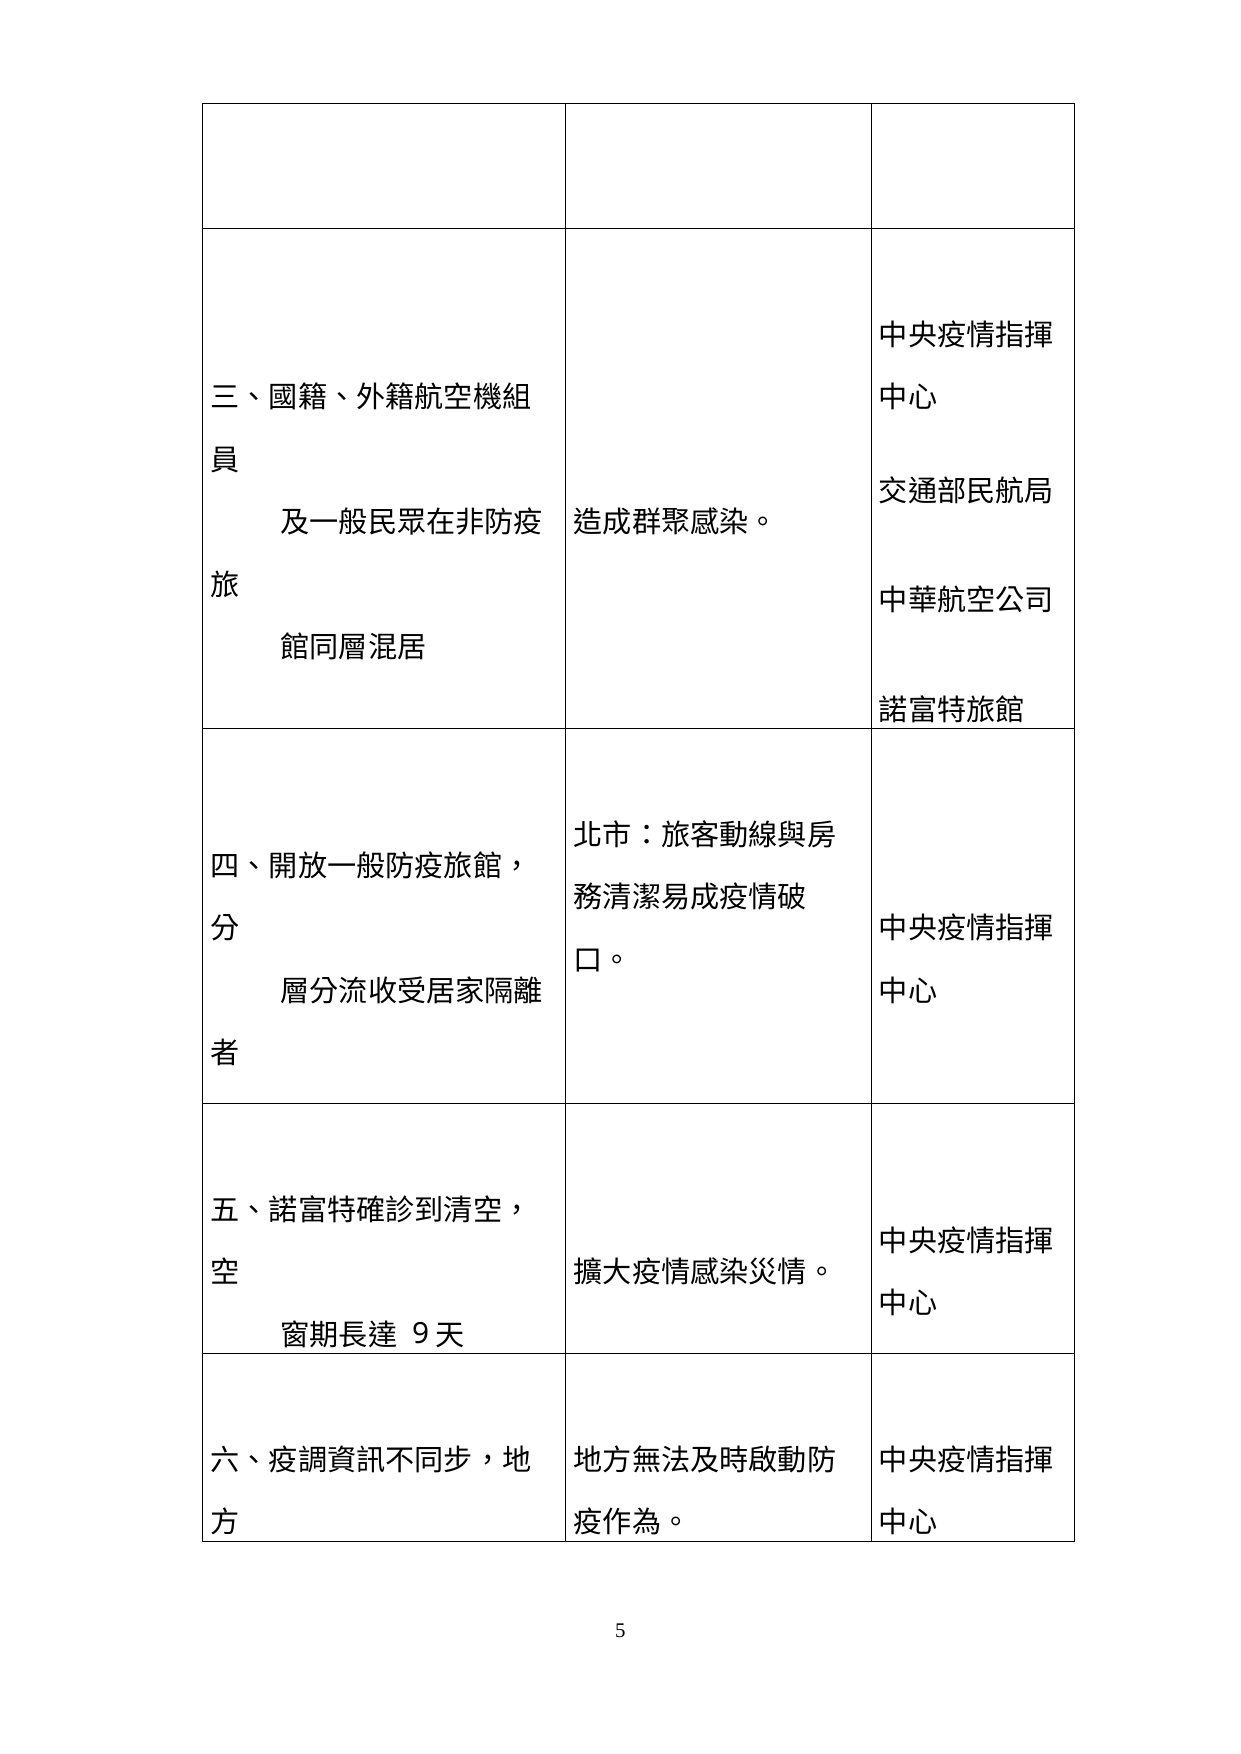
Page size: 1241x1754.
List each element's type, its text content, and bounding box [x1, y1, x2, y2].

table_cell 北市：旅客動線與房務清潔易成疫情破口。 [566, 729, 871, 1103]
table_cell 六、疫調資訊不同步，地方 [203, 1354, 565, 1541]
table_cell 造成群聚感染。 [566, 229, 871, 728]
table_cell 中央疫情指揮中心 [872, 1354, 1074, 1541]
table_cell [872, 104, 1074, 228]
table_cell 五、諾富特確診到清空，空 窗期長達 9天 [203, 1104, 565, 1353]
table_cell 地方無法及時啟動防疫作為。 [566, 1354, 871, 1541]
table_cell [203, 104, 565, 228]
table_cell 三、國籍、外籍航空機組員 及一般民眾在非防疫旅 館同層混居 [203, 229, 565, 728]
table_cell 四、開放一般防疫旅館，分 層分流收受居家隔離者 [203, 729, 565, 1103]
table_cell 擴大疫情感染災情。 [566, 1104, 871, 1353]
table_cell [566, 104, 871, 228]
table_cell 中央疫情指揮中心 [872, 729, 1074, 1103]
table_cell 中央疫情指揮中心 交通部民航局 中華航空公司 諾富特旅館 [872, 229, 1074, 728]
table_cell 中央疫情指揮中心 [872, 1104, 1074, 1353]
